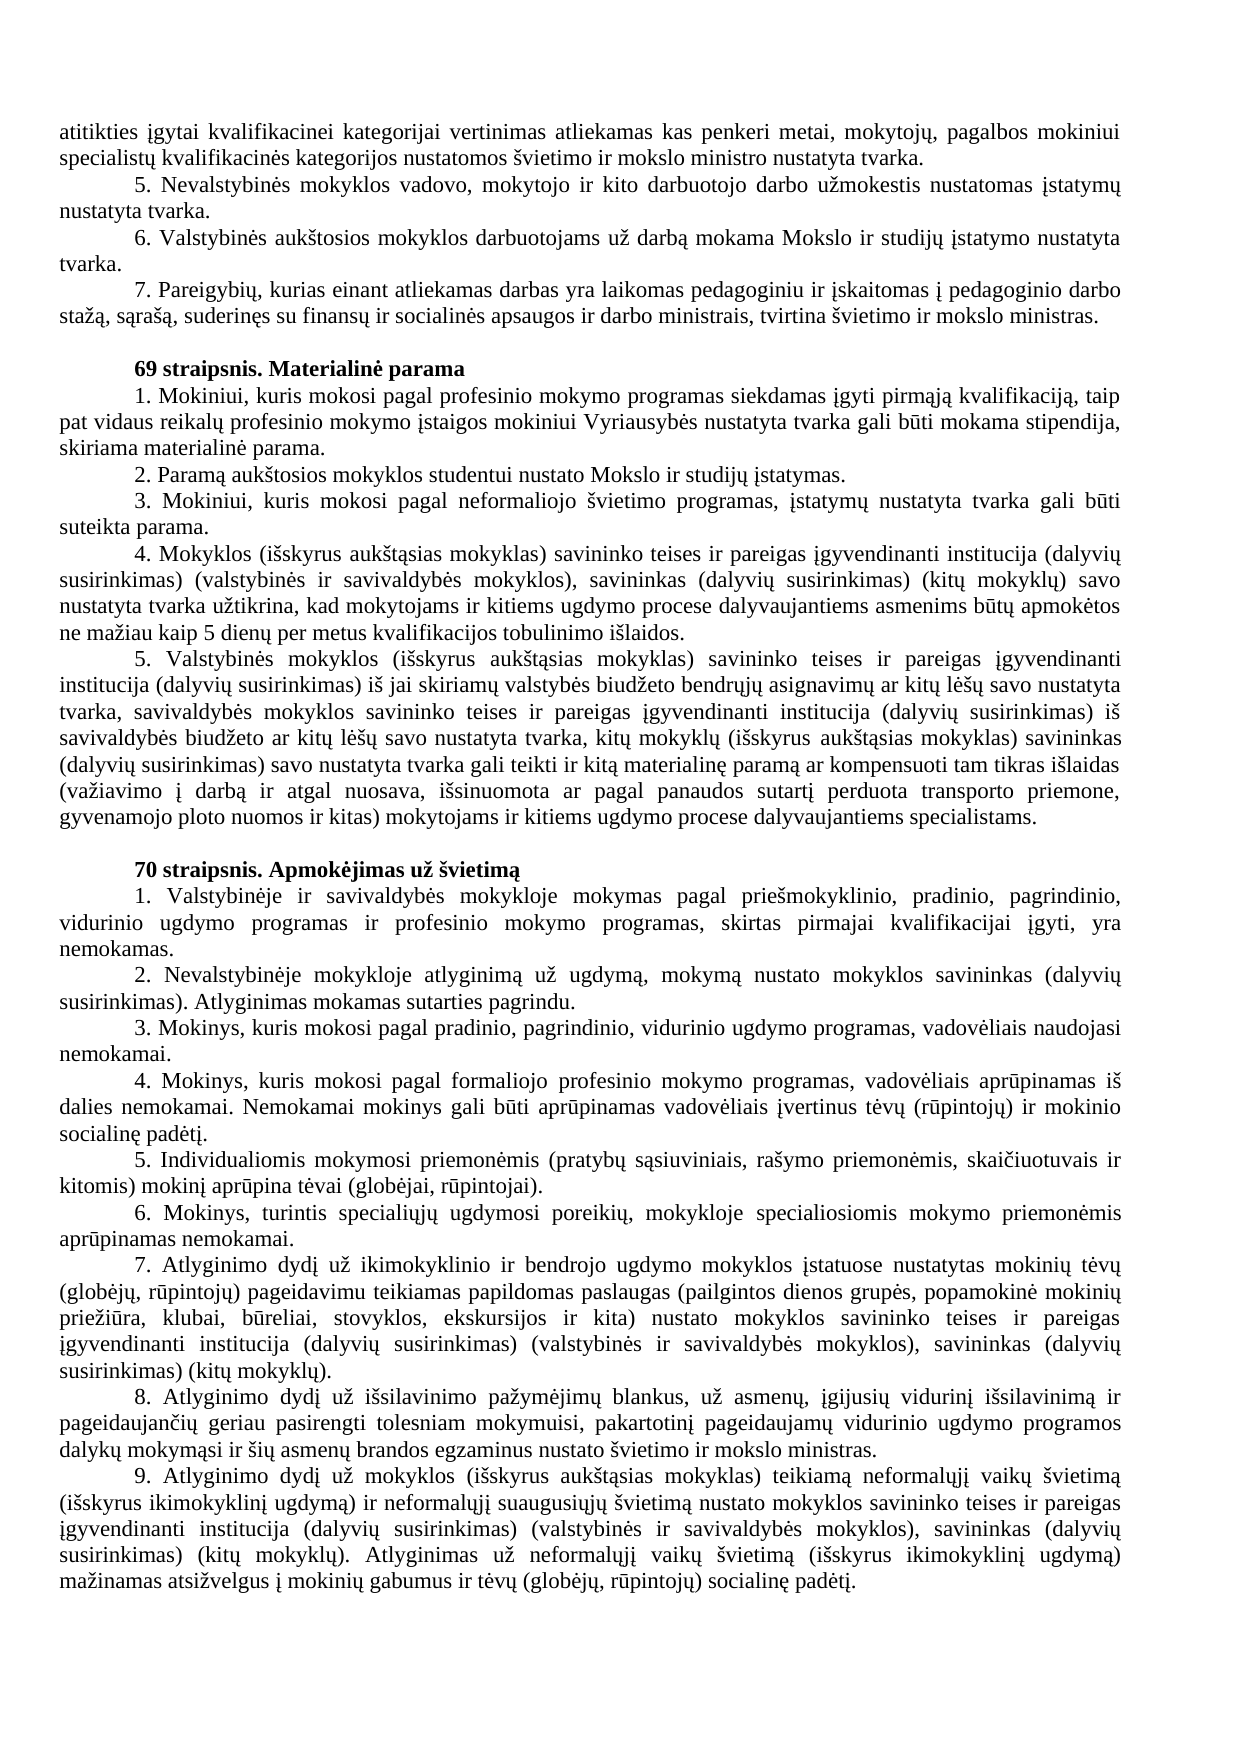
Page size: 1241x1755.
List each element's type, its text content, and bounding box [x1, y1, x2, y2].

text 4. Mokinys, kuris mokosi pagal formaliojo profesinio mokymo programas, vadovėliais aprūpinamas iš dalies nemokamai. Nemokamai mokinys gali būti aprūpinamas vadovėliais įvertinus tėvų (rūpintojų) ir mokinio socialinę padėtį. [59, 1067, 1122, 1146]
text 5. Individualiomis mokymosi priemonėmis (pratybų sąsiuviniais, rašymo priemonėmis, skaičiuotuvais ir kitomis) mokinį aprūpina tėvai (globėjai, rūpintojai). [59, 1146, 1122, 1199]
text 1. Mokiniui, kuris mokosi pagal profesinio mokymo programas siekdamas įgyti pirmąją kvalifikaciją, taip pat vidaus reikalų profesinio mokymo įstaigos mokiniui Vyriausybės nustatyta tvarka gali būti mokama stipendija, skiriama materialinė parama. [59, 382, 1122, 461]
text 6. Valstybinės aukštosios mokyklos darbuotojams už darbą mokama Mokslo ir studijų įstatymo nustatyta tvarka. [59, 223, 1122, 276]
text 3. Mokiniui, kuris mokosi pagal neformaliojo švietimo programas, įstatymų nustatyta tvarka gali būti suteikta parama. [59, 487, 1122, 540]
text 9. Atlyginimo dydį už mokyklos (išskyrus aukštąsias mokyklas) teikiamą neformalųjį vaikų švietimą (išskyrus ikimokyklinį ugdymą) ir neformalųjį suaugusiųjų švietimą nustato mokyklos savininko teises ir pareigas įgyvendinanti institucija (dalyvių susirinkimas) (valstybinės ir savivaldybės mokyklos), savininkas (dalyvių susirinkimas) (kitų mokyklų). Atlyginimas už neformalųjį vaikų švietimą (išskyrus ikimokyklinį ugdymą) mažinamas atsižvelgus į mokinių gabumus ir tėvų (globėjų, rūpintojų) socialinę padėtį. [59, 1462, 1122, 1594]
text 8. Atlyginimo dydį už išsilavinimo pažymėjimų blankus, už asmenų, įgijusių vidurinį išsilavinimą ir pageidaujančių geriau pasirengti tolesniam mokymuisi, pakartotinį pageidaujamų vidurinio ugdymo programos dalykų mokymąsi ir šių asmenų brandos egzaminus nustato švietimo ir mokslo ministras. [59, 1383, 1122, 1462]
text 6. Mokinys, turintis specialiųjų ugdymosi poreikių, mokykloje specialiosiomis mokymo priemonėmis aprūpinamas nemokamai. [59, 1199, 1122, 1251]
text 2. Nevalstybinėje mokykloje atlyginimą už ugdymą, mokymą nustato mokyklos savininkas (dalyvių susirinkimas). Atlyginimas mokamas sutarties pagrindu. [59, 961, 1122, 1014]
text 7. Atlyginimo dydį už ikimokyklinio ir bendrojo ugdymo mokyklos įstatuose nustatytas mokinių tėvų (globėjų, rūpintojų) pageidavimu teikiamas papildomas paslaugas (pailgintos dienos grupės, popamokinė mokinių priežiūra, klubai, būreliai, stovyklos, ekskursijos ir kita) nustato mokyklos savininko teises ir pareigas įgyvendinanti institucija (dalyvių susirinkimas) (valstybinės ir savivaldybės mokyklos), savininkas (dalyvių susirinkimas) (kitų mokyklų). [59, 1251, 1122, 1383]
text 5. Nevalstybinės mokyklos vadovo, mokytojo ir kito darbuotojo darbo užmokestis nustatomas įstatymų nustatyta tvarka. [59, 171, 1122, 223]
text 1. Valstybinėje ir savivaldybės mokykloje mokymas pagal priešmokyklinio, pradinio, pagrindinio, vidurinio ugdymo programas ir profesinio mokymo programas, skirtas pirmajai kvalifikacijai įgyti, yra nemokamas. [59, 882, 1122, 961]
text 4. Mokyklos (išskyrus aukštąsias mokyklas) savininko teises ir pareigas įgyvendinanti institucija (dalyvių susirinkimas) (valstybinės ir savivaldybės mokyklos), savininkas (dalyvių susirinkimas) (kitų mokyklų) savo nustatyta tvarka užtikrina, kad mokytojams ir kitiems ugdymo procese dalyvaujantiems asmenims būtų apmokėtos ne mažiau kaip 5 dienų per metus kvalifikacijos tobulinimo išlaidos. [59, 540, 1122, 645]
text 7. Pareigybių, kurias einant atliekamas darbas yra laikomas pedagoginiu ir įskaitomas į pedagoginio darbo stažą, sąrašą, suderinęs su finansų ir socialinės apsaugos ir darbo ministrais, tvirtina švietimo ir mokslo ministras. [59, 276, 1122, 329]
text 2. Paramą aukštosios mokyklos studentui nustato Mokslo ir studijų įstatymas. [59, 461, 1122, 487]
text 69 straipsnis. Materialinė parama [59, 355, 1122, 382]
text 3. Mokinys, kuris mokosi pagal pradinio, pagrindinio, vidurinio ugdymo programas, vadovėliais naudojasi nemokamai. [59, 1014, 1122, 1067]
text 70 straipsnis. Apmokėjimas už švietimą [59, 856, 1122, 882]
text atitikties įgytai kvalifikacinei kategorijai vertinimas atliekamas kas penkeri metai, mokytojų, pagalbos mokiniui specialistų kvalifikacinės kategorijos nustatomos švietimo ir mokslo ministro nustatyta tvarka. [59, 118, 1122, 171]
text 5. Valstybinės mokyklos (išskyrus aukštąsias mokyklas) savininko teises ir pareigas įgyvendinanti institucija (dalyvių susirinkimas) iš jai skiriamų valstybės biudžeto bendrųjų asignavimų ar kitų lėšų savo nustatyta tvarka, savivaldybės mokyklos savininko teises ir pareigas įgyvendinanti institucija (dalyvių susirinkimas) iš savivaldybės biudžeto ar kitų lėšų savo nustatyta tvarka, kitų mokyklų (išskyrus aukštąsias mokyklas) savininkas (dalyvių susirinkimas) savo nustatyta tvarka gali teikti ir kitą materialinę paramą ar kompensuoti tam tikras išlaidas (važiavimo į darbą ir atgal nuosava, išsinuomota ar pagal panaudos sutartį perduota transporto priemone, gyvenamojo ploto nuomos ir kitas) mokytojams ir kitiems ugdymo procese dalyvaujantiems specialistams. [59, 645, 1122, 830]
